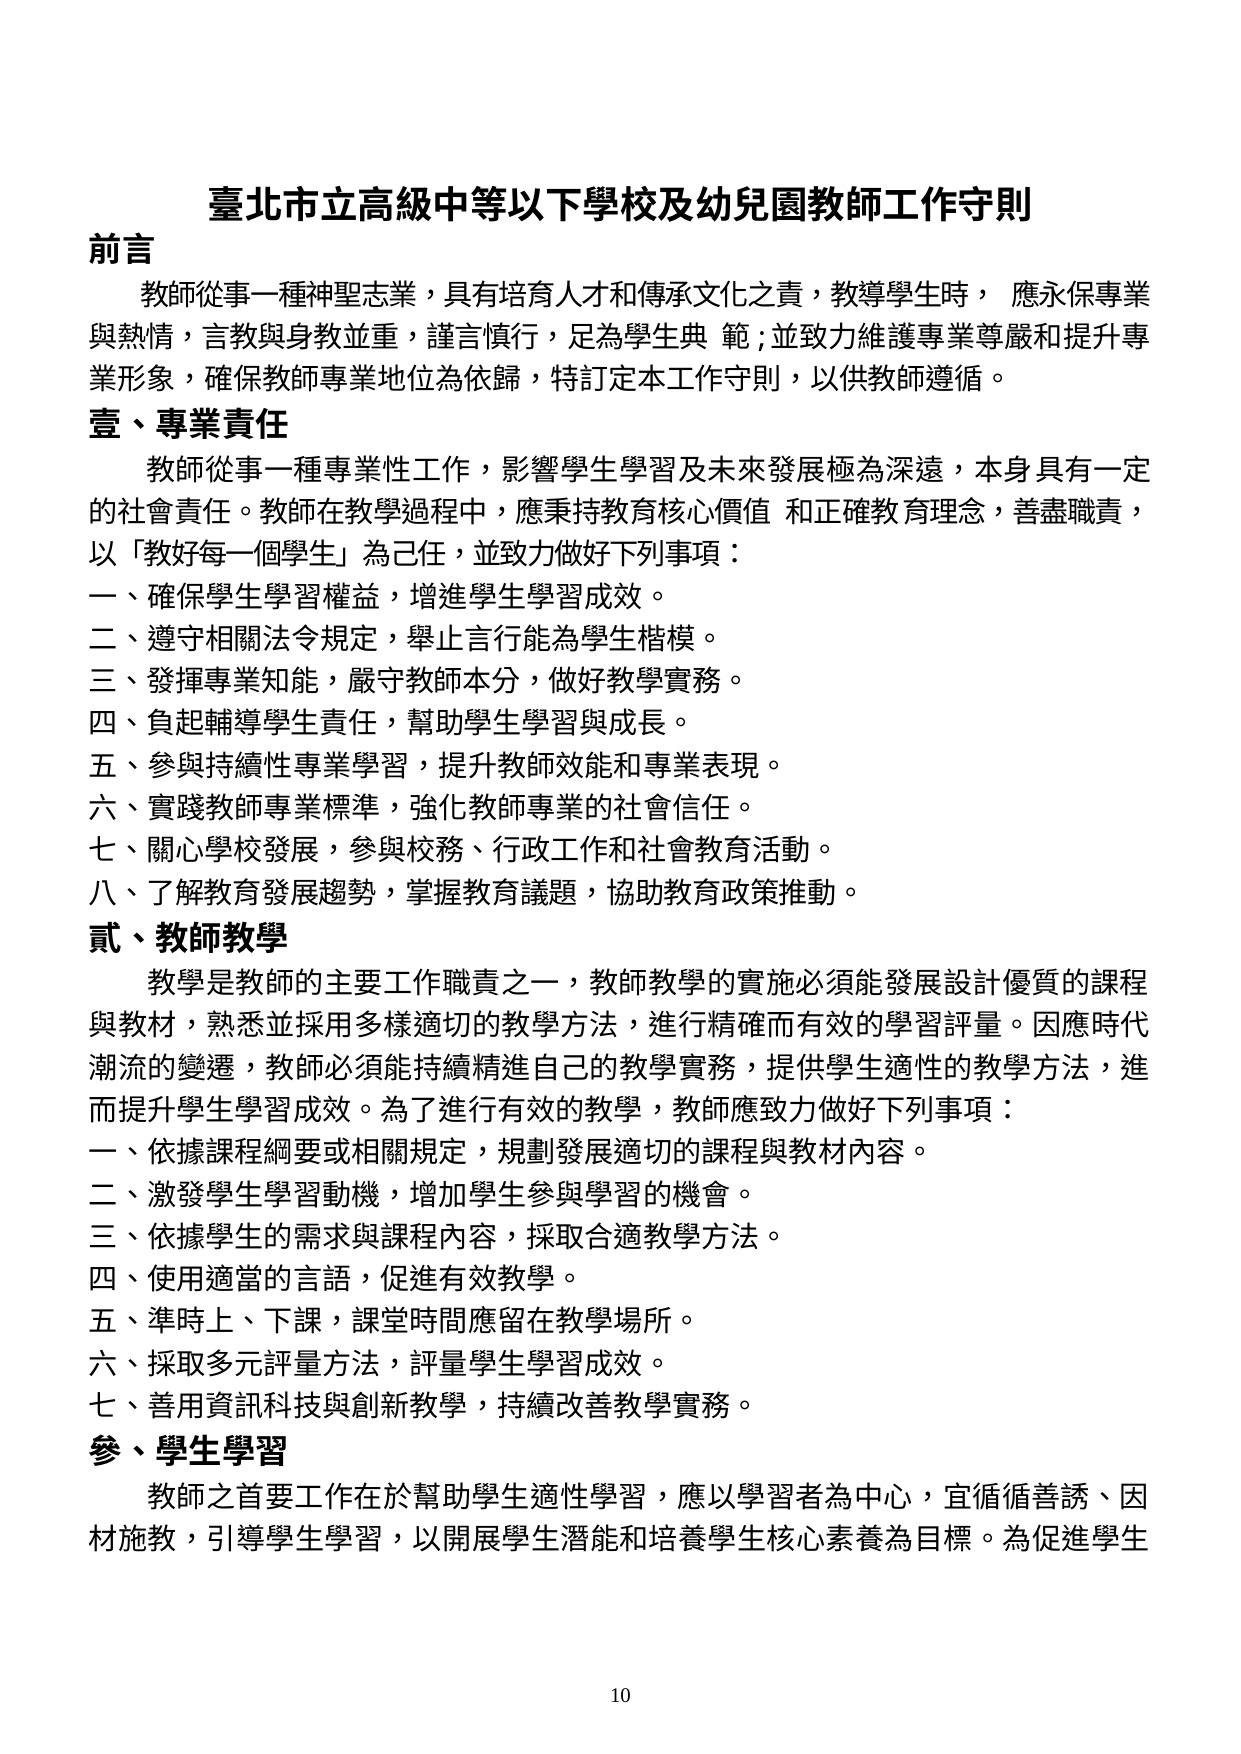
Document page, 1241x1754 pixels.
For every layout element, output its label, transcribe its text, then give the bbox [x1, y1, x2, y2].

text 七、善用資訊科技與創新教學，持續改善教學實務。 [89, 1383, 1152, 1425]
text 壹、專業責任 [89, 398, 1152, 446]
text 六、實踐教師專業標準，強化教師專業的社會信任。 [89, 784, 1152, 827]
text 參、學生學習 [89, 1425, 1152, 1473]
text 八、了解教育發展趨勢，掌握教育議題，協助教育政策推動。 [89, 869, 1152, 911]
text 教師之首要工作在於幫助學生適性學習，應以學習者為中心，宜循循善誘、因材施教，引導學生學習，以開展學生潛能和培養學生核心素養為目標。為促進學生 [89, 1473, 1152, 1558]
text 六、採取多元評量方法，評量學生學習成效。 [89, 1340, 1152, 1383]
text 七、關心學校發展，參與校務、行政工作和社會教育活動。 [89, 827, 1152, 869]
text 二、遵守相關法令規定，舉止言行能為學生楷模。 [89, 615, 1152, 658]
text 三、發揮專業知能，嚴守教師本分，做好教學實務。 [89, 658, 1152, 700]
text 四、使用適當的言語，促進有效教學。 [89, 1256, 1152, 1298]
text 五、參與持續性專業學習，提升教師效能和專業表現。 [89, 742, 1152, 784]
text 前言 [89, 223, 1152, 271]
text 三、依據學生的需求與課程內容，採取合適教學方法。 [89, 1213, 1152, 1256]
text 五、準時上、下課，課堂時間應留在教學場所。 [89, 1298, 1152, 1340]
text 二、激發學生學習動機，增加學生參與學習的機會。 [89, 1171, 1152, 1213]
text 一、依據課程綱要或相關規定，規劃發展適切的課程與教材內容。 [89, 1129, 1152, 1171]
text 臺北市立高級中等以下學校及幼兒園教師工作守則 [89, 160, 1152, 223]
text 一、確保學生學習權益，增進學生學習成效。 [89, 573, 1152, 615]
text 教學是教師的主要工作職責之一，教師教學的實施必須能發展設計優質的課程與教材，熟悉並採用多樣適切的教學方法，進行精確而有效的學習評量。因應時代潮流的變遷，教師必須能持續精進自己的教學實務，提供學生適性的教學方法，進而提升學生學習成效。為了進行有效的教學，教師應致力做好下列事項： [89, 960, 1152, 1129]
text 四、負起輔導學生責任，幫助學生學習與成長。 [89, 700, 1152, 742]
text 教師從事一種神聖志業，具有培育人才和傳承文化之責，教導學生時， 應永保專業與熱情，言教與身教並重，謹言慎行，足為學生典 範;並致力維護專業尊嚴和提升專業形象，確保教師專業地位為依歸，特訂定本工作守則，以供教師遵循。 [89, 271, 1152, 398]
text 貳、教師教學 [89, 911, 1152, 960]
text 教師從事一種專業性工作，影響學生學習及未來發展極為深遠，本身具有一定的社會責任。教師在教學過程中，應秉持教育核心價值 和正確教育理念，善盡職責，以「教好每一個學生」為己任，並致力做好下列事項： [89, 446, 1152, 573]
